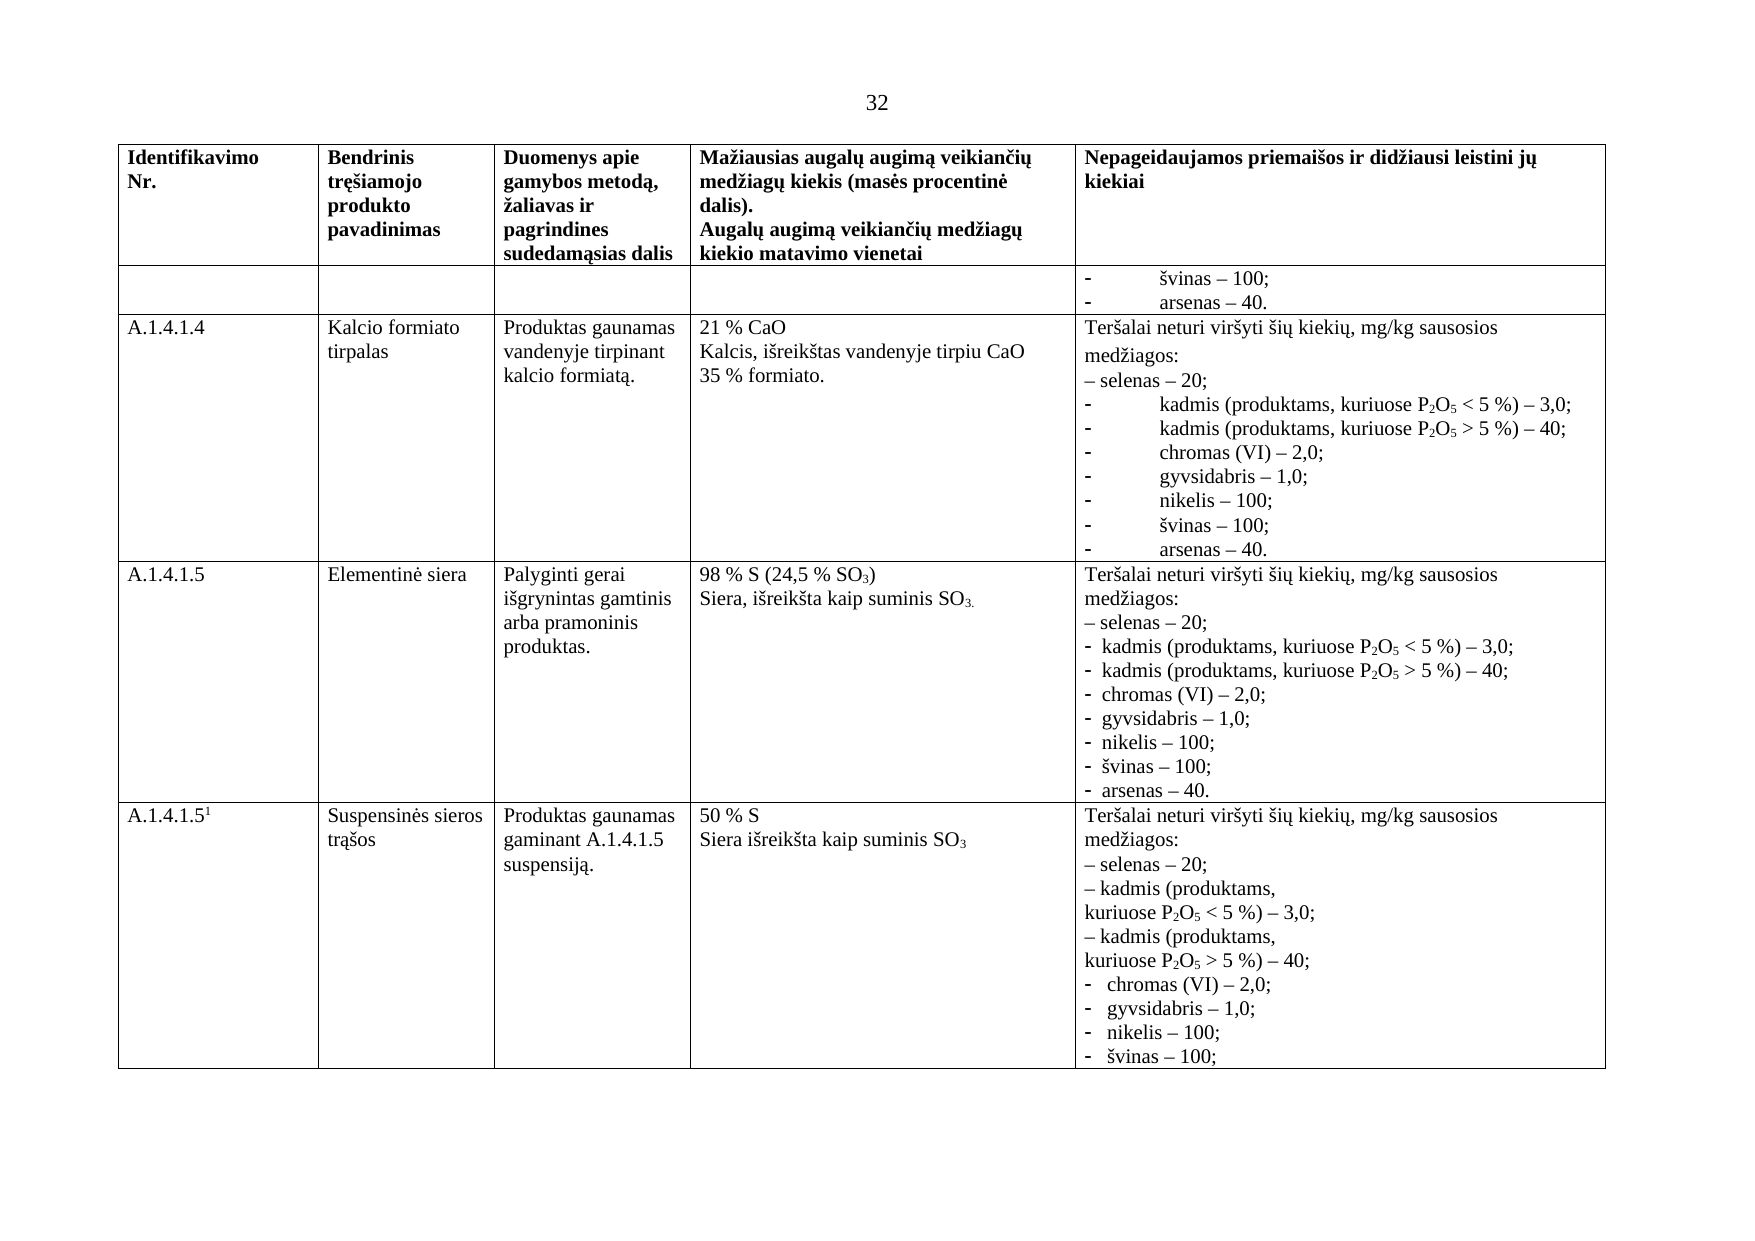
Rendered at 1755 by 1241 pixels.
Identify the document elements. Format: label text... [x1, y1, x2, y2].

table_cell [691, 266, 1075, 314]
table_cell Produktas gaunamas gaminant A.1.4.1.5 suspensiją. [495, 803, 690, 1068]
table_cell [495, 266, 690, 314]
table_header Bendrinis tręšiamojo produkto pavadinimas [319, 145, 494, 265]
table_cell [119, 266, 318, 314]
table_cell Teršalai neturi viršyti šių kiekių, mg/kg sausosios medžiagos: – selenas – 20; kadmis (produktams, kuriuose P2O5 < 5 %) – 3,0; kadmis (produktams, kuriuose P2O5 > 5 %) – 40; chromas (VI) – 2,0; gyvsidabris – 1,0; nikelis – 100; švinas – 100; arsenas – 40. [1076, 562, 1605, 802]
table_cell Suspensinės sieros trąšos [319, 803, 494, 1068]
table_header Duomenys apie gamybos metodą, žaliavas ir pagrindines sudedamąsias dalis [495, 145, 690, 265]
table_cell 21 % CaO Kalcis, išreikštas vandenyje tirpiu CaO 35 % formiato. [691, 315, 1075, 561]
table_cell A.1.4.1.4 [119, 315, 318, 561]
table_cell A.1.4.1.51 [119, 803, 318, 1068]
table_header Nepageidaujamos priemaišos ir didžiausi leistini jų kiekiai [1076, 145, 1605, 265]
table_cell 50 % S Siera išreikšta kaip suminis SO3 [691, 803, 1075, 1068]
table_cell Teršalai neturi viršyti šių kiekių, mg/kg sausosios medžiagos: – selenas – 20; – kadmis (produktams, kuriuose P2O5 < 5 %) – 3,0; – kadmis (produktams, kuriuose P2O5 > 5 %) – 40;  chromas (VI) – 2,0;  gyvsidabris – 1,0;  nikelis – 100;  švinas – 100; [1076, 803, 1605, 1068]
table_cell Elementinė siera [319, 562, 494, 802]
table_cell Produktas gaunamas vandenyje tirpinant kalcio formiatą. [495, 315, 690, 561]
table_cell A.1.4.1.5 [119, 562, 318, 802]
table_cell  švinas – 100;  arsenas – 40. [1076, 266, 1605, 314]
table_cell Palyginti gerai išgrynintas gamtinis arba pramoninis produktas. [495, 562, 690, 802]
table_header Mažiausias augalų augimą veikiančių medžiagų kiekis (masės procentinė dalis). Augalų augimą veikiančių medžiagų kiekio matavimo vienetai [691, 145, 1075, 265]
table_cell 98 % S (24,5 % SO3) Siera, išreikšta kaip suminis SO3. [691, 562, 1075, 802]
table_cell Teršalai neturi viršyti šių kiekių, mg/kg sausosios medžiagos: – selenas – 20;  kadmis (produktams, kuriuose P2O5 < 5 %) – 3,0;  kadmis (produktams, kuriuose P2O5 > 5 %) – 40;  chromas (VI) – 2,0;  gyvsidabris – 1,0;  nikelis – 100;  švinas – 100;  arsenas – 40. [1076, 315, 1605, 561]
table_cell Kalcio formiato tirpalas [319, 315, 494, 561]
table_header Identifikavimo Nr. [119, 145, 318, 265]
table_cell [319, 266, 494, 314]
